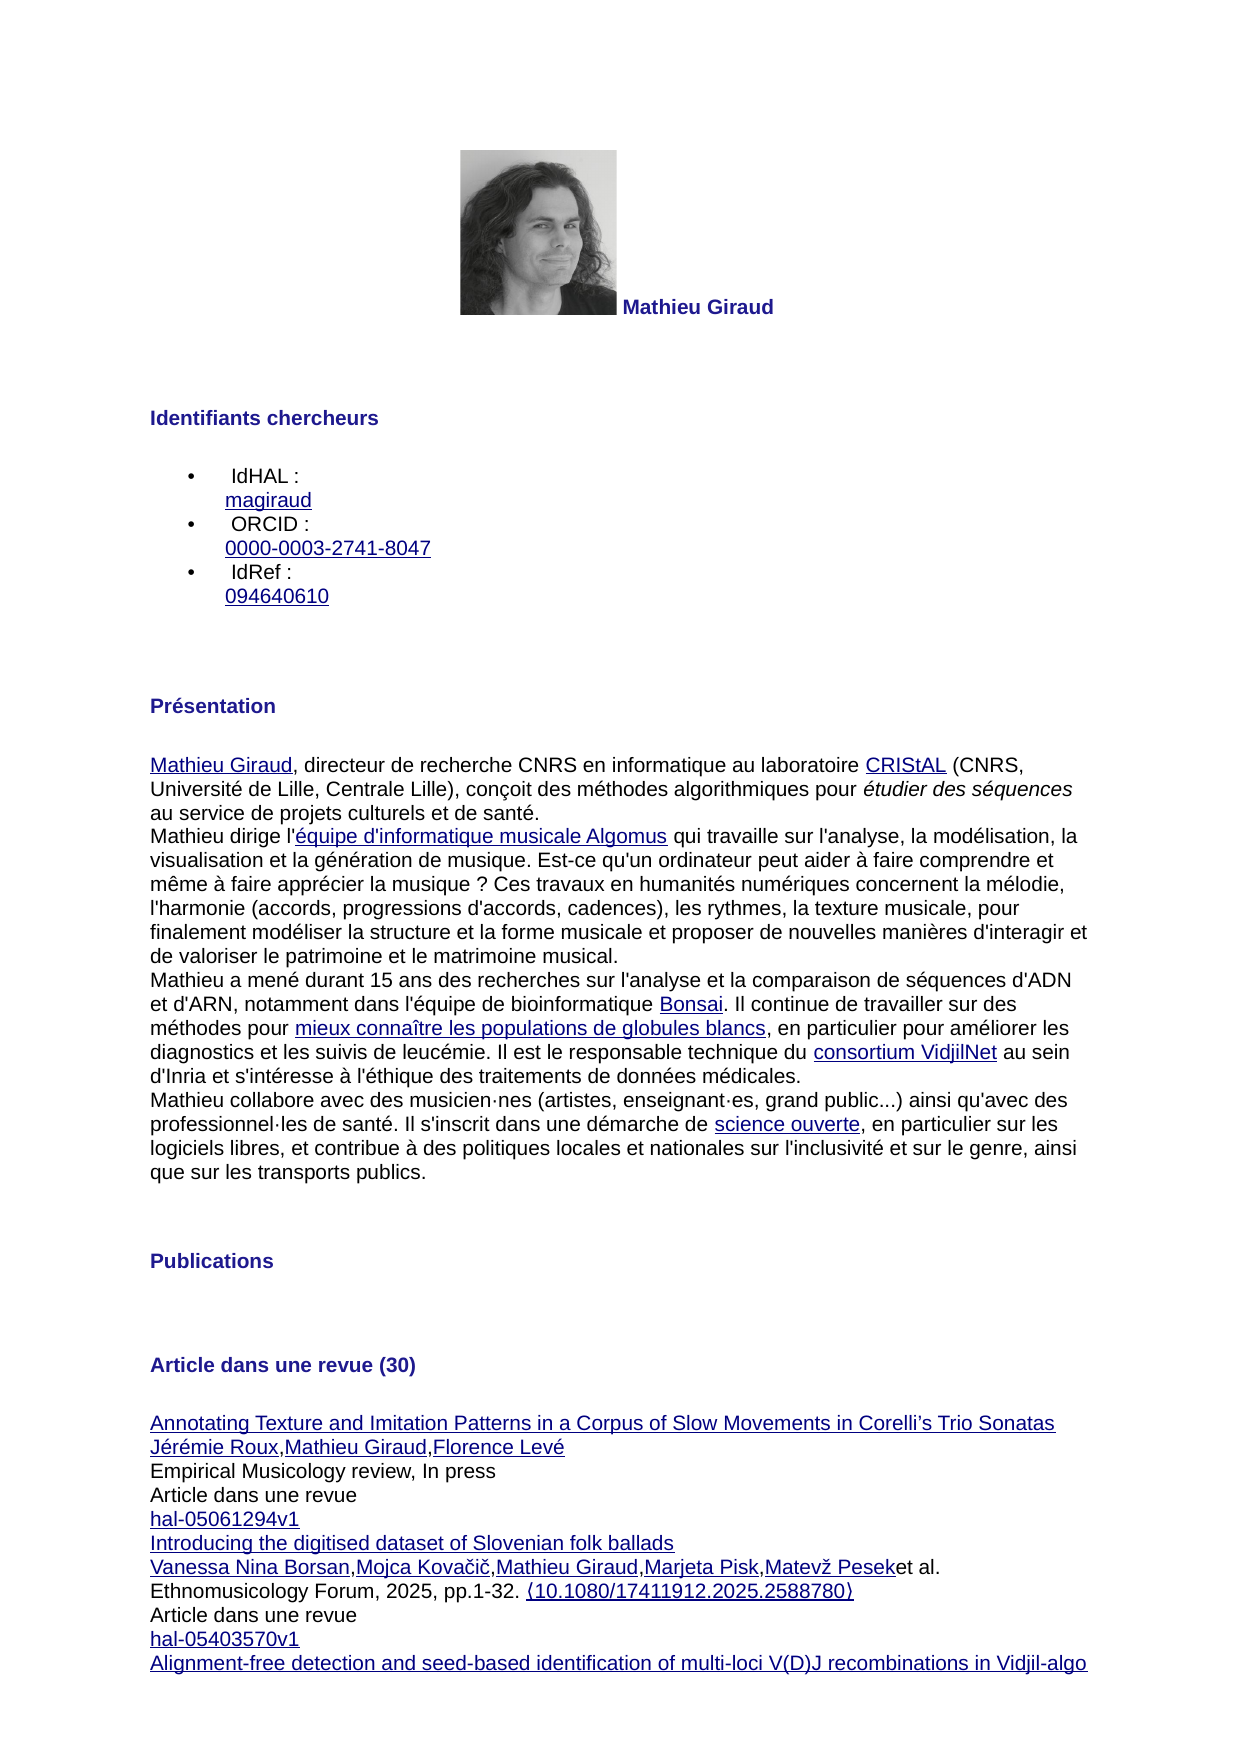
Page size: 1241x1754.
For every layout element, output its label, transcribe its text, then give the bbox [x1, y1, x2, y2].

text Mathieu dirige l'équipe d'informatique musicale Algomus qui travaille sur l'analyse, la modélisation, la visualisation et la génération de musique. Est-ce qu'un ordinateur peut aider à faire comprendre et même à faire apprécier la musique ? Ces travaux en humanités numériques concernent la mélodie, l'harmonie (accords, progressions d'accords, cadences), les rythmes, la texture musicale, pour finalement modéliser la structure et la forme musicale et proposer de nouvelles manières d'interagir et de valoriser le patrimoine et le matrimoine musical. [150, 824, 1090, 968]
list 0000-0003-2741-8047 [187, 536, 1090, 560]
text Mathieu Giraud, directeur de recherche CNRS en informatique au laboratoire CRIStAL (CNRS, Université de Lille, Centrale Lille), conçoit des méthodes algorithmiques pour étudier des séquences au service de projets culturels et de santé. [150, 752, 1090, 824]
subtitle Présentation [150, 694, 1090, 718]
list 094640610 [187, 584, 1090, 608]
table_header Annotating Texture and Imitation Patterns in a Corpus of Slow Movements in Corelli’s Trio Sonatas Jérémie Roux,Mathieu Giraud,Florence Levé Empirical Musicology review, In press Article dans une revue hal-05061294v1 [150, 1411, 1090, 1531]
list IdHAL : [187, 464, 1090, 488]
text Mathieu a mené durant 15 ans des recherches sur l'analyse et la comparaison de séquences d'ADN et d'ARN, notamment dans l'équipe de bioinformatique Bonsai. Il continue de travailler sur des méthodes pour mieux connaître les populations de globules blancs, en particulier pour améliorer les diagnostics et les suivis de leucémie. Il est le responsable technique du consortium VidjilNet au sein d'Inria et s'intéresse à l'éthique des traitements de données médicales. [150, 968, 1090, 1088]
table_cell Alignment-free detection and seed-based identification of multi-loci V(D)J recombinations in Vidjil-algo [150, 1650, 1090, 1674]
subtitle Identifiants chercheurs [150, 406, 1090, 429]
subtitle Mathieu Giraud [150, 150, 1090, 319]
subtitle Article dans une revue (30) [150, 1352, 1090, 1376]
list IdRef : [187, 560, 1090, 584]
list magiraud [187, 488, 1090, 512]
table_cell Introducing the digitised dataset of Slovenian folk ballads Vanessa Nina Borsan,Mojca Kovačič,Mathieu Giraud,Marjeta Pisk,Matevž Peseket al. Ethnomusicology Forum, 2025, pp.1-32. ⟨10.1080/17411912.2025.2588780⟩ Article dans une revue hal-05403570v1 [150, 1531, 1090, 1650]
picture [460, 150, 617, 315]
list ORCID : [187, 512, 1090, 536]
text Mathieu collabore avec des musicien·nes (artistes, enseignant·es, grand public...) ainsi qu'avec des professionnel·les de santé. Il s'inscrit dans une démarche de science ouverte, en particulier sur les logiciels libres, et contribue à des politiques locales et nationales sur l'inclusivité et sur le genre, ainsi que sur les transports publics. [150, 1088, 1090, 1184]
subtitle Publications [150, 1249, 1090, 1273]
